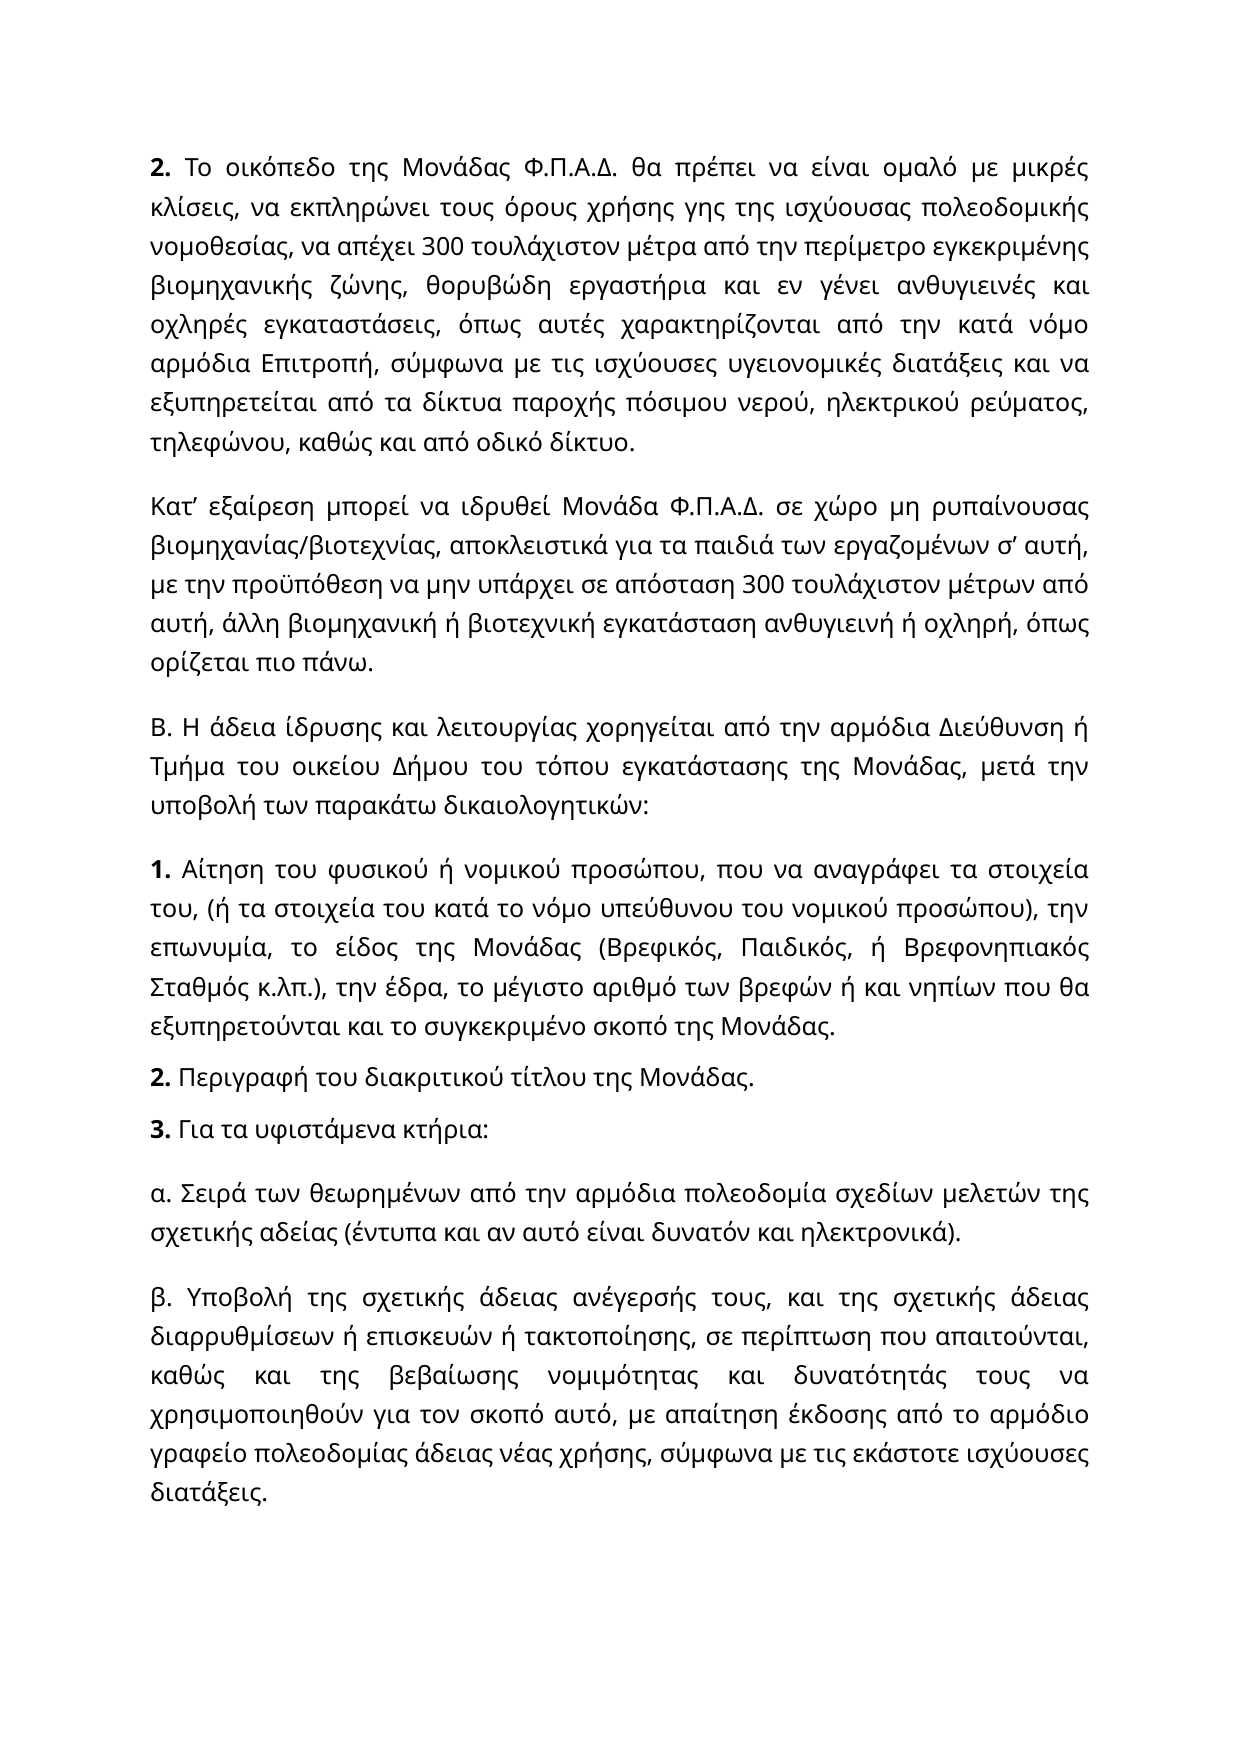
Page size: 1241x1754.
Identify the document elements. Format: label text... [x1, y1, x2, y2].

text 3. Για τα υφιστάμενα κτήρια: [150, 1112, 1090, 1146]
text 2. Περιγραφή του διακριτικού τίτλου της Μονάδας. [150, 1060, 1090, 1094]
text β. Υποβολή της σχετικής άδειας ανέγερσής τους, και της σχετικής άδειας διαρρυθμίσεων ή επισκευών ή τακτοποίησης, σε περίπτωση που απαιτούνται, καθώς και της βεβαίωσης νομιμότητας και δυνατότητάς τους να χρησιμοποιηθούν για τον σκοπό αυτό, με απαίτηση έκδοσης από το αρμόδιο γραφείο πολεοδομίας άδειας νέας χρήσης, σύμφωνα με τις εκάστοτε ισχύουσες διατάξεις. [150, 1279, 1090, 1509]
text 1. Αίτηση του φυσικού ή νομικού προσώπου, που να αναγράφει τα στοιχεία του, (ή τα στοιχεία του κατά το νόμο υπεύθυνου του νομικού προσώπου), την επωνυμία, το είδος της Μονάδας (Βρεφικός, Παιδικός, ή Βρεφονηπιακός Σταθμός κ.λπ.), την έδρα, το μέγιστο αριθμό των βρεφών ή και νηπίων που θα εξυπηρετούνται και το συγκεκριμένο σκοπό της Μονάδας. [150, 852, 1090, 1042]
text 2. Το οικόπεδο της Μονάδας Φ.Π.Α.Δ. θα πρέπει να είναι ομαλό με μικρές κλίσεις, να εκπληρώνει τους όρους χρήσης γης της ισχύουσας πολεοδομικής νομοθεσίας, να απέχει 300 τουλάχιστον μέτρα από την περίμετρο εγκεκριμένης βιομηχανικής ζώνης, θορυβώδη εργαστήρια και εν γένει ανθυγιεινές και οχληρές εγκαταστάσεις, όπως αυτές χαρακτηρίζονται από την κατά νόμο αρμόδια Επιτροπή, σύμφωνα με τις ισχύουσες υγειονομικές διατάξεις και να εξυπηρετείται από τα δίκτυα παροχής πόσιμου νερού, ηλεκτρικού ρεύματος, τηλεφώνου, καθώς και από οδικό δίκτυο. [150, 150, 1090, 458]
text Β. Η άδεια ίδρυσης και λειτουργίας χορηγείται από την αρμόδια Διεύθυνση ή Τμήμα του οικείου Δήμου του τόπου εγκατάστασης της Μονάδας, μετά την υποβολή των παρακάτω δικαιολογητικών: [150, 709, 1090, 822]
text α. Σειρά των θεωρημένων από την αρμόδια πολεοδομία σχεδίων μελετών της σχετικής αδείας (έντυπα και αν αυτό είναι δυνατόν και ηλεκτρονικά). [150, 1176, 1090, 1249]
text Κατ’ εξαίρεση μπορεί να ιδρυθεί Μονάδα Φ.Π.Α.Δ. σε χώρο μη ρυπαίνουσας βιομηχανίας/βιοτεχνίας, αποκλειστικά για τα παιδιά των εργαζομένων σ’ αυτή, με την προϋπόθεση να μην υπάρχει σε απόσταση 300 τουλάχιστον μέτρων από αυτή, άλλη βιομηχανική ή βιοτεχνική εγκατάσταση ανθυγιεινή ή οχληρή, όπως ορίζεται πιο πάνω. [150, 488, 1090, 679]
